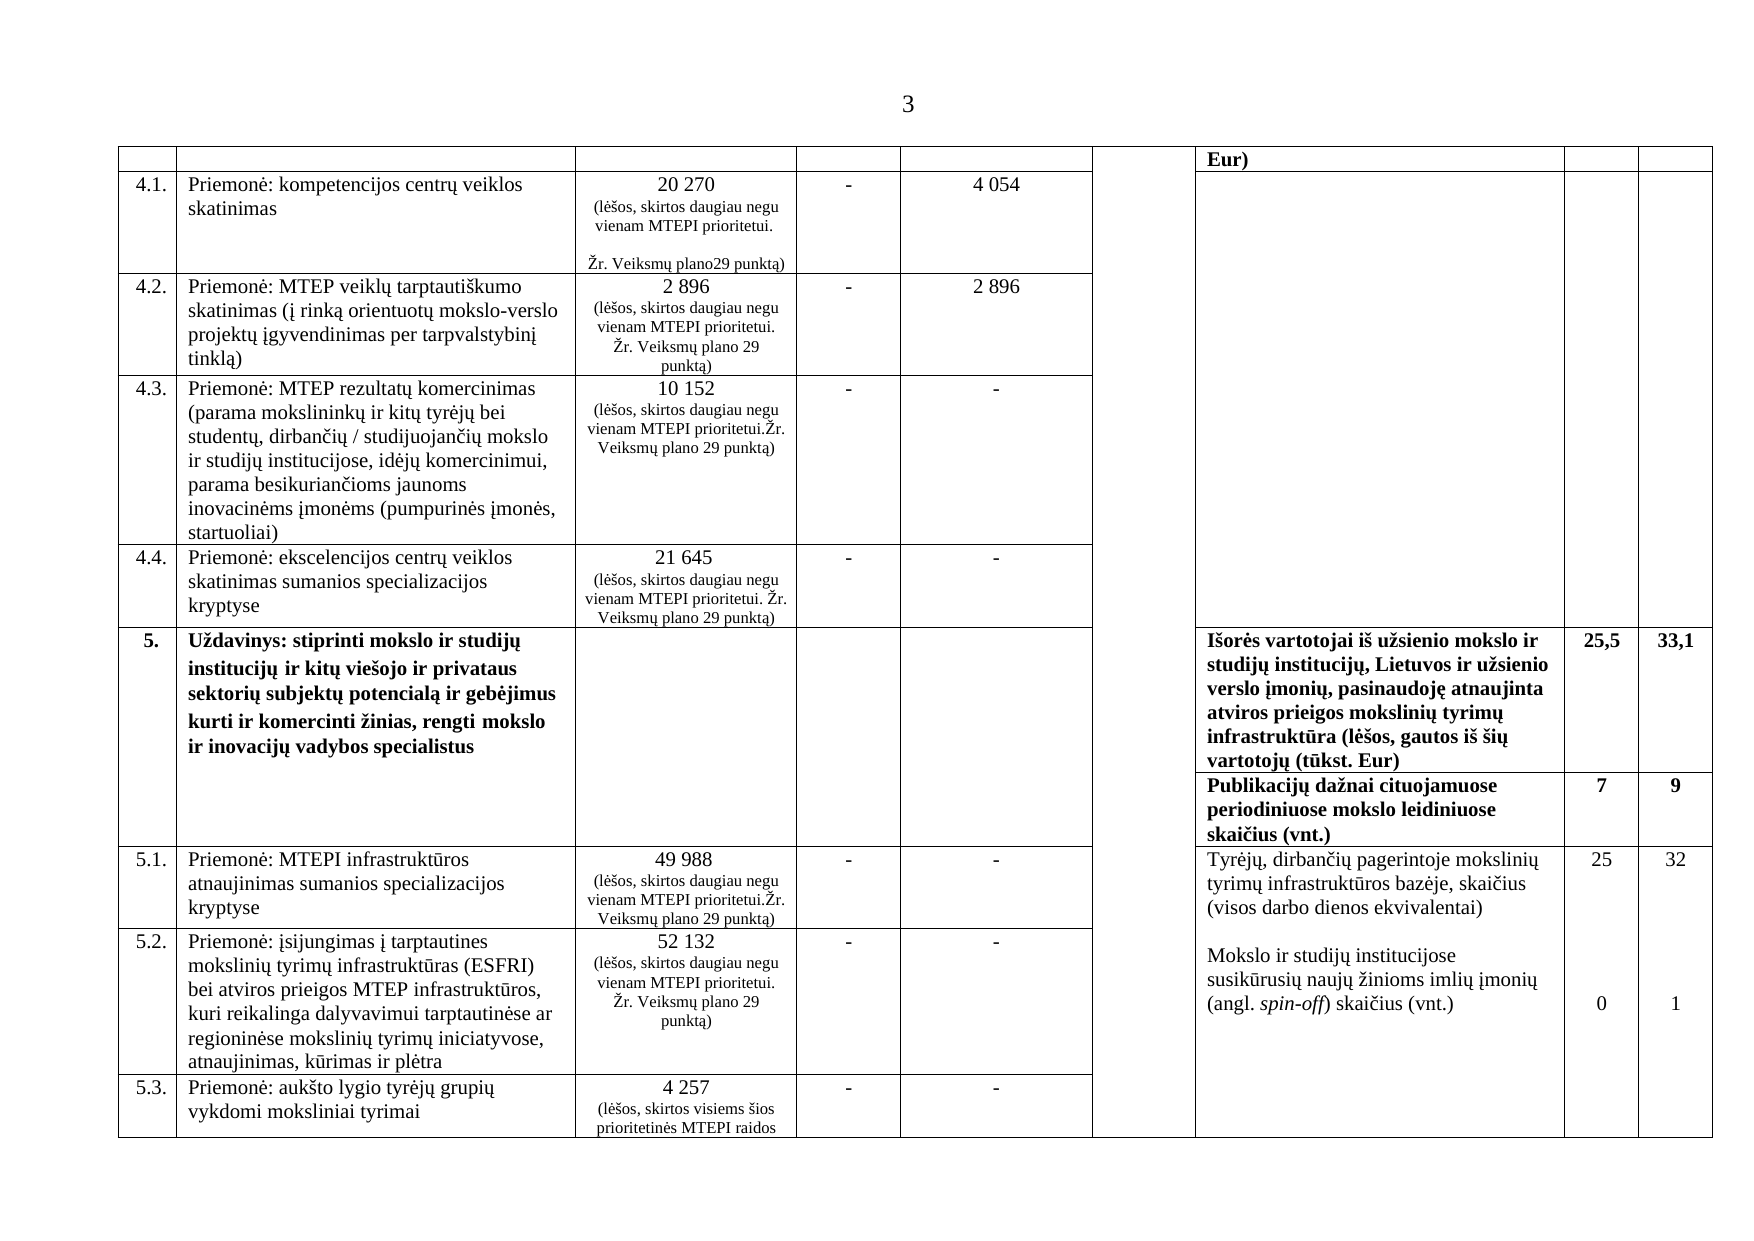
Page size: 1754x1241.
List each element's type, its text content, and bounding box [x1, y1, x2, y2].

table_cell 2 896 (lėšos, skirtos daugiau negu vienam MTEPI prioritetui. Žr. Veiksmų plano 29 punktą) [576, 274, 796, 375]
table_cell [901, 628, 1092, 846]
table_cell - [797, 929, 900, 1073]
table_cell 49 988 (lėšos, skirtos daugiau negu vienam MTEPI prioritetui.Žr. Veiksmų plano 29 punktą) [576, 847, 796, 928]
table_cell Priemonė: įsijungimas į tarptautines mokslinių tyrimų infrastruktūras (ESFRI) bei atviros prieigos MTEP infrastruktūros, kuri reikalinga dalyvavimui tarptautinėse ar regioninėse mokslinių tyrimų iniciatyvose, atnaujinimas, kūrimas ir plėtra [177, 929, 575, 1073]
table_cell [1565, 172, 1638, 627]
table_cell - [797, 847, 900, 928]
table_cell 2 896 [901, 274, 1092, 375]
table_cell [576, 628, 796, 846]
table_cell [177, 147, 575, 171]
table_cell 4 257 (lėšos, skirtos visiems šios prioritetinės MTEPI raidos [576, 1075, 796, 1137]
table_cell Priemonė: ekscelencijos centrų veiklos skatinimas sumanios specializacijos kryptyse [177, 545, 575, 627]
table_cell [119, 147, 176, 171]
table_cell [1639, 147, 1712, 171]
table_cell 5.1. [119, 847, 176, 928]
table_cell 4 054 [901, 172, 1092, 273]
table_cell 7 [1565, 773, 1638, 846]
table_cell 25 0 [1565, 847, 1638, 1137]
table_cell - [901, 847, 1092, 928]
table_cell Išorės vartotojai iš užsienio mokslo ir studijų institucijų, Lietuvos ir užsienio verslo įmonių, pasinaudoję atnaujinta atviros prieigos mokslinių tyrimų infrastruktūra (lėšos, gautos iš šių vartotojų (tūkst. Eur) [1196, 628, 1564, 772]
table_cell [797, 628, 900, 846]
table_cell - [797, 1075, 900, 1137]
table_cell Publikacijų dažnai cituojamuose periodiniuose mokslo leidiniuose skaičius (vnt.) [1196, 773, 1564, 846]
table_cell - [797, 376, 900, 544]
table_cell 4.4. [119, 545, 176, 627]
table_cell - [797, 545, 900, 627]
table_cell [576, 147, 796, 171]
table_cell Priemonė: kompetencijos centrų veiklos skatinimas [177, 172, 575, 273]
table_cell 10 152 (lėšos, skirtos daugiau negu vienam MTEPI prioritetui.Žr. Veiksmų plano 29 punktą) [576, 376, 796, 544]
table_cell 5.3. [119, 1075, 176, 1137]
table_cell Uždavinys: stiprinti mokslo ir studijų institucijų ir kitų viešojo ir privataus sektorių subjektų potencialą ir gebėjimus kurti ir komercinti žinias, rengti mokslo ir inovacijų vadybos specialistus [177, 628, 575, 846]
table_cell - [901, 1075, 1092, 1137]
table_cell Priemonė: MTEPI infrastruktūros atnaujinimas sumanios specializacijos kryptyse [177, 847, 575, 928]
table_cell Priemonė: MTEP rezultatų komercinimas (parama mokslininkų ir kitų tyrėjų bei studentų, dirbančių / studijuojančių mokslo ir studijų institucijose, idėjų komercinimui, parama besikuriančioms jaunoms inovacinėms įmonėms (pumpurinės įmonės, startuoliai) [177, 376, 575, 544]
table_cell Priemonė: aukšto lygio tyrėjų grupių vykdomi moksliniai tyrimai [177, 1075, 575, 1137]
table_cell [1093, 147, 1195, 1137]
table_cell - [901, 545, 1092, 627]
table_cell - [901, 376, 1092, 544]
table_cell [1565, 147, 1638, 171]
table_cell 9 [1639, 773, 1712, 846]
table_cell - [901, 929, 1092, 1073]
table_cell 5. [119, 628, 176, 846]
table_cell [901, 147, 1092, 171]
table_cell 21 645 (lėšos, skirtos daugiau negu vienam MTEPI prioritetui. Žr. Veiksmų plano 29 punktą) [576, 545, 796, 627]
table_cell 5.2. [119, 929, 176, 1073]
table_cell 20 270 (lėšos, skirtos daugiau negu vienam MTEPI prioritetui. Žr. Veiksmų plano29 punktą) [576, 172, 796, 273]
table_cell [797, 147, 900, 171]
table_cell 4.3. [119, 376, 176, 544]
table_cell Priemonė: MTEP veiklų tarptautiškumo skatinimas (į rinką orientuotų mokslo-verslo projektų įgyvendinimas per tarpvalstybinį tinklą) [177, 274, 575, 375]
table_cell [1639, 172, 1712, 627]
table_cell - [797, 274, 900, 375]
table_cell 33,1 [1639, 628, 1712, 772]
table_cell [1196, 172, 1564, 627]
table_cell 25,5 [1565, 628, 1638, 772]
table_cell - [797, 172, 900, 273]
table_cell Eur) [1196, 147, 1564, 171]
table_cell Tyrėjų, dirbančių pagerintoje mokslinių tyrimų infrastruktūros bazėje, skaičius (visos darbo dienos ekvivalentai) Mokslo ir studijų institucijose susikūrusių naujų žinioms imlių įmonių (angl. spin-off) skaičius (vnt.) [1196, 847, 1564, 1137]
table_cell 52 132 (lėšos, skirtos daugiau negu vienam MTEPI prioritetui. Žr. Veiksmų plano 29 punktą) [576, 929, 796, 1073]
table_cell 4.2. [119, 274, 176, 375]
table_cell 32 1 [1639, 847, 1712, 1137]
table_cell 4.1. [119, 172, 176, 273]
